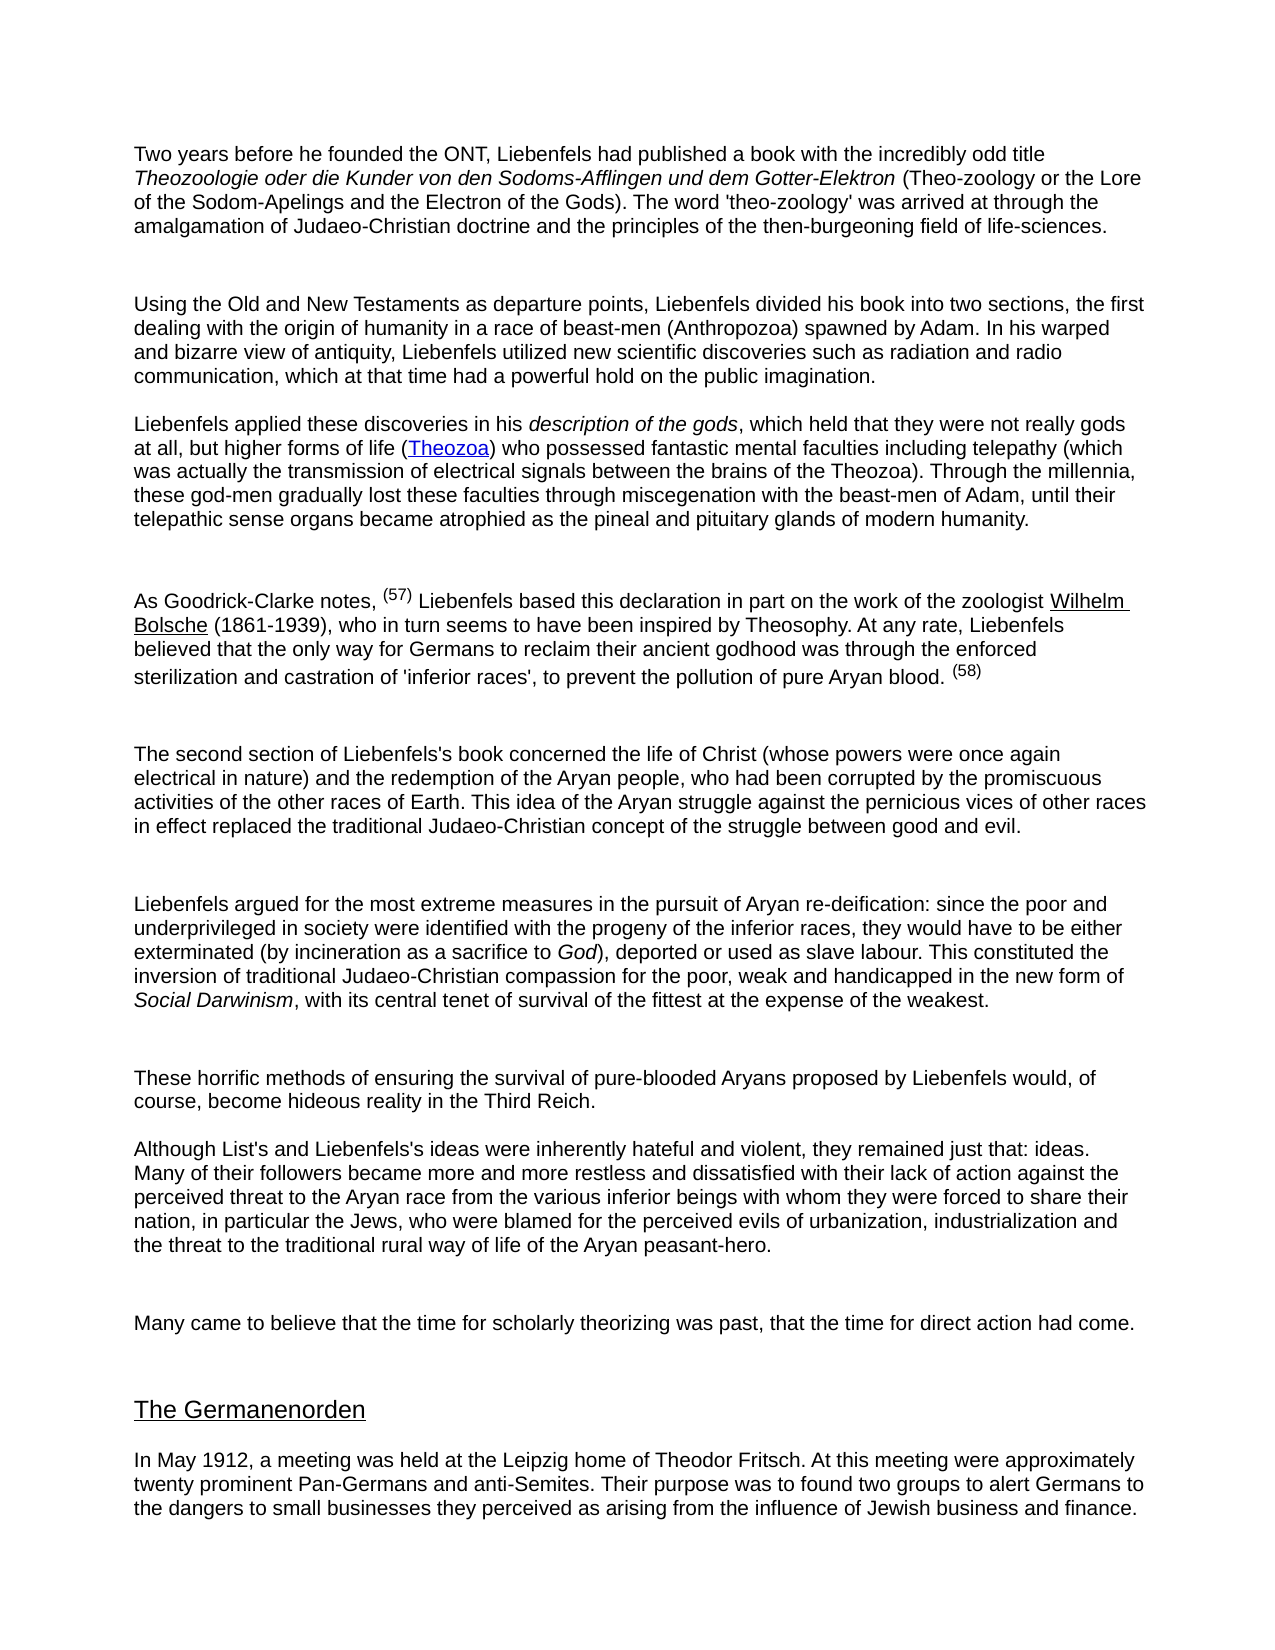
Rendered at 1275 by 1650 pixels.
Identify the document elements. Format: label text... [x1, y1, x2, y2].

text As Goodrick-Clarke notes, (57) Liebenfels based this declaration in part on the work of the zoologist Wilhelm Bolsche (1861-1939), who in turn seems to have been inspired by Theosophy. At any rate, Liebenfels believed that the only way for Germans to reclaim their ancient godhood was through the enforced sterilization and castration of 'inferior races', to prevent the pollution of pure Aryan blood. (58) [134, 585, 1147, 688]
text The second section of Liebenfels's book concerned the life of Christ (whose powers were once again electrical in nature) and the redemption of the Aryan people, who had been corrupted by the promiscuous activities of the other races of Earth. This idea of the Aryan struggle against the pernicious vices of other races in effect replaced the traditional Judaeo-Christian concept of the struggle between good and evil. [134, 742, 1147, 838]
text These horrific methods of ensuring the survival of pure-blooded Aryans proposed by Liebenfels would, of course, become hideous reality in the Third Reich. Although List's and Liebenfels's ideas were inherently hateful and violent, they remained just that: ideas. Many of their followers became more and more restless and dissatisfied with their lack of action against the perceived threat to the Aryan race from the various inferior beings with whom they were forced to share their nation, in particular the Jews, who were blamed for the perceived evils of urbanization, industrialization and the threat to the traditional rural way of life of the Aryan peasant-hero. [134, 1065, 1147, 1257]
text Two years before he founded the ONT, Liebenfels had published a book with the incredibly odd title Theozoologie oder die Kunder von den Sodoms-Afflingen und dem Gotter-Elektron (Theo-zoology or the Lore of the Sodom-Apelings and the Electron of the Gods). The word 'theo-zoology' was arrived at through the amalgamation of Judaeo-Christian doctrine and the principles of the then-burgeoning field of life-sciences. [134, 118, 1147, 238]
text Using the Old and New Testaments as departure points, Liebenfels divided his book into two sections, the first dealing with the origin of humanity in a race of beast-men (Anthropozoa) spawned by Adam. In his warped and bizarre view of antiquity, Liebenfels utilized new scientific discoveries such as radiation and radio communication, which at that time had a powerful hold on the public imagination. Liebenfels applied these discoveries in his description of the gods, which held that they were not really gods at all, but higher forms of life (Theozoa) who possessed fantastic mental faculties including telepathy (which was actually the transmission of electrical signals between the brains of the Theozoa). Through the millennia, these god-men gradually lost these faculties through miscegenation with the beast-men of Adam, until their telepathic sense organs became atrophied as the pineal and pituitary glands of modern humanity. [134, 292, 1147, 531]
text Many came to believe that the time for scholarly theorizing was past, that the time for direct action had come. [134, 1311, 1147, 1359]
text The Germanenorden In May 1912, a meeting was held at the Leipzig home of Theodor Fritsch. At this meeting were approximately twenty prominent Pan-Germans and anti-Semites. Their purpose was to found two groups to alert Germans to the dangers to small businesses they perceived as arising from the influence of Jewish business and finance. [134, 1371, 1147, 1520]
text Liebenfels argued for the most extreme measures in the pursuit of Aryan re-deification: since the poor and underprivileged in society were identified with the progeny of the inferior races, they would have to be either exterminated (by incineration as a sacrifice to God), deported or used as slave labour. This constituted the inversion of traditional Judaeo-Christian compassion for the poor, weak and handicapped in the new form of Social Darwinism, with its central tenet of survival of the fittest at the expense of the weakest. [134, 892, 1147, 1012]
